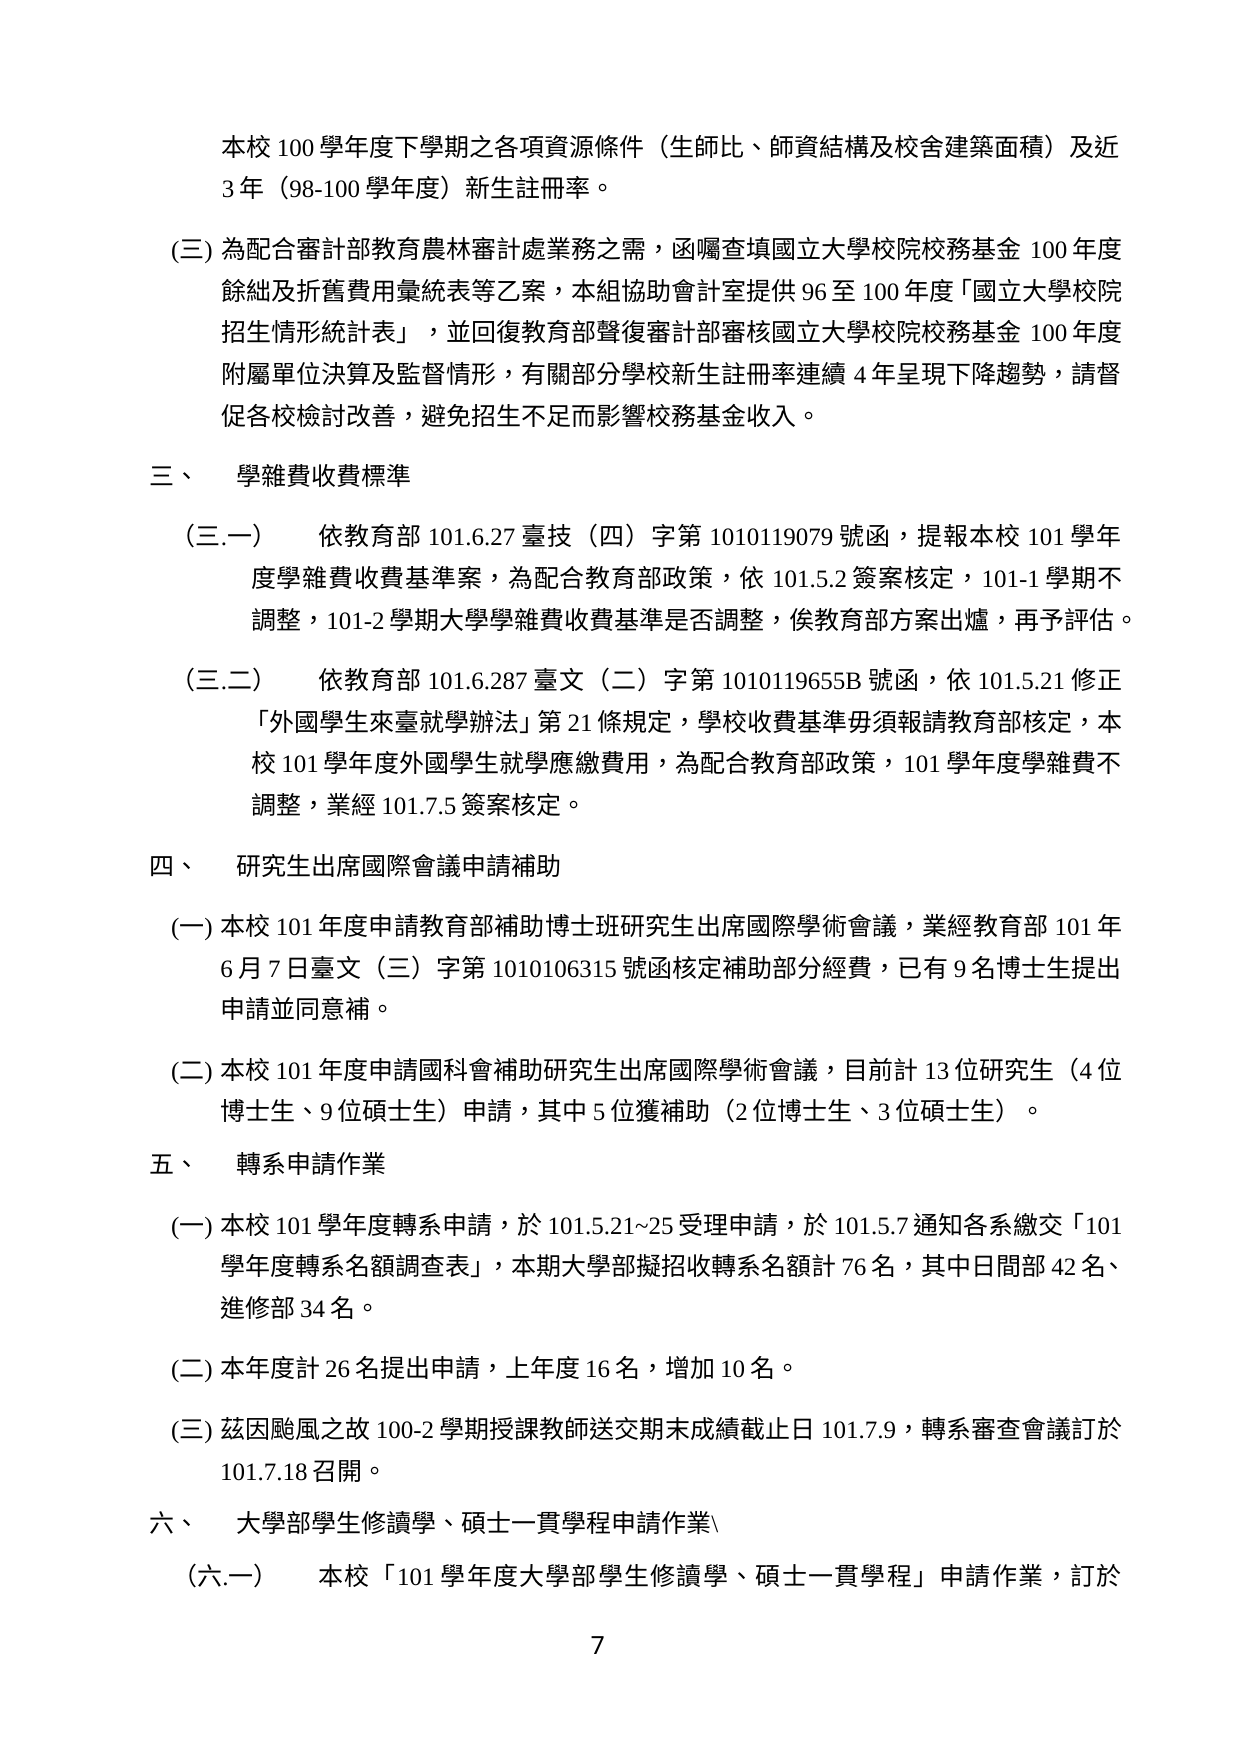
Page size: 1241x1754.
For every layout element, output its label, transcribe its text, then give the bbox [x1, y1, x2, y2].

list 轉系申請作業 [149, 1140, 1122, 1182]
list 依教育部101.6.287臺文（二）字第1010119655B號函，依101.5.21修正「外國學生來臺就學辦法」第21條規定，學校收費基準毋須報請教育部核定，本校101學年度外國學生就學應繳費用，為配合教育部政策，101學年度學雜費不調整，業經101.7.5簽案核定。 [171, 656, 1122, 823]
list 本校100學年度下學期之各項資源條件（生師比、師資結構及校舍建築面積）及近3年（98-100學年度）新生註冊率。 [171, 123, 1122, 206]
list 茲因颱風之故100-2學期授課教師送交期末成績截止日101.7.9，轉系審查會議訂於101.7.18召開。 [171, 1405, 1122, 1488]
list 本校「101學年度大學部學生修讀學、碩士一貫學程」申請作業，訂於 [172, 1552, 1122, 1594]
list 研究生出席國際會議申請補助 [149, 842, 1122, 883]
list 本校101年度申請教育部補助博士班研究生出席國際學術會議，業經教育部101年6月7日臺文（三）字第1010106315號函核定補助部分經費，已有9名博士生提出申請並同意補。 [171, 902, 1122, 1027]
list 本校101年度申請國科會補助研究生出席國際學術會議，目前計13位研究生（4位博士生、9位碩士生）申請，其中5位獲補助（2位博士生、3位碩士生）。 [171, 1046, 1122, 1129]
list 大學部學生修讀學、碩士一貫學程申請作業\ [149, 1499, 1122, 1541]
list 本校101學年度轉系申請，於101.5.21~25受理申請，於101.5.7通知各系繳交「101學年度轉系名額調查表」，本期大學部擬招收轉系名額計76名，其中日間部42名、進修部34名。 [171, 1201, 1122, 1326]
list 本年度計26名提出申請，上年度16名，增加10名。 [171, 1344, 1122, 1386]
list 學雜費收費標準 [149, 452, 1122, 494]
list 為配合審計部教育農林審計處業務之需，函囑查填國立大學校院校務基金100年度餘絀及折舊費用彙統表等乙案，本組協助會計室提供96至100年度「國立大學校院招生情形統計表」，並回復教育部聲復審計部審核國立大學校院校務基金100年度附屬單位決算及監督情形，有關部分學校新生註冊率連續4年呈現下降趨勢，請督促各校檢討改善，避免招生不足而影響校務基金收入。 [171, 225, 1122, 433]
list 依教育部101.6.27臺技（四）字第1010119079號函，提報本校101學年度學雜費收費基準案，為配合教育部政策，依101.5.2簽案核定，101-1學期不調整，101-2學期大學學雜費收費基準是否調整，俟教育部方案出爐，再予評估。 [171, 512, 1122, 637]
